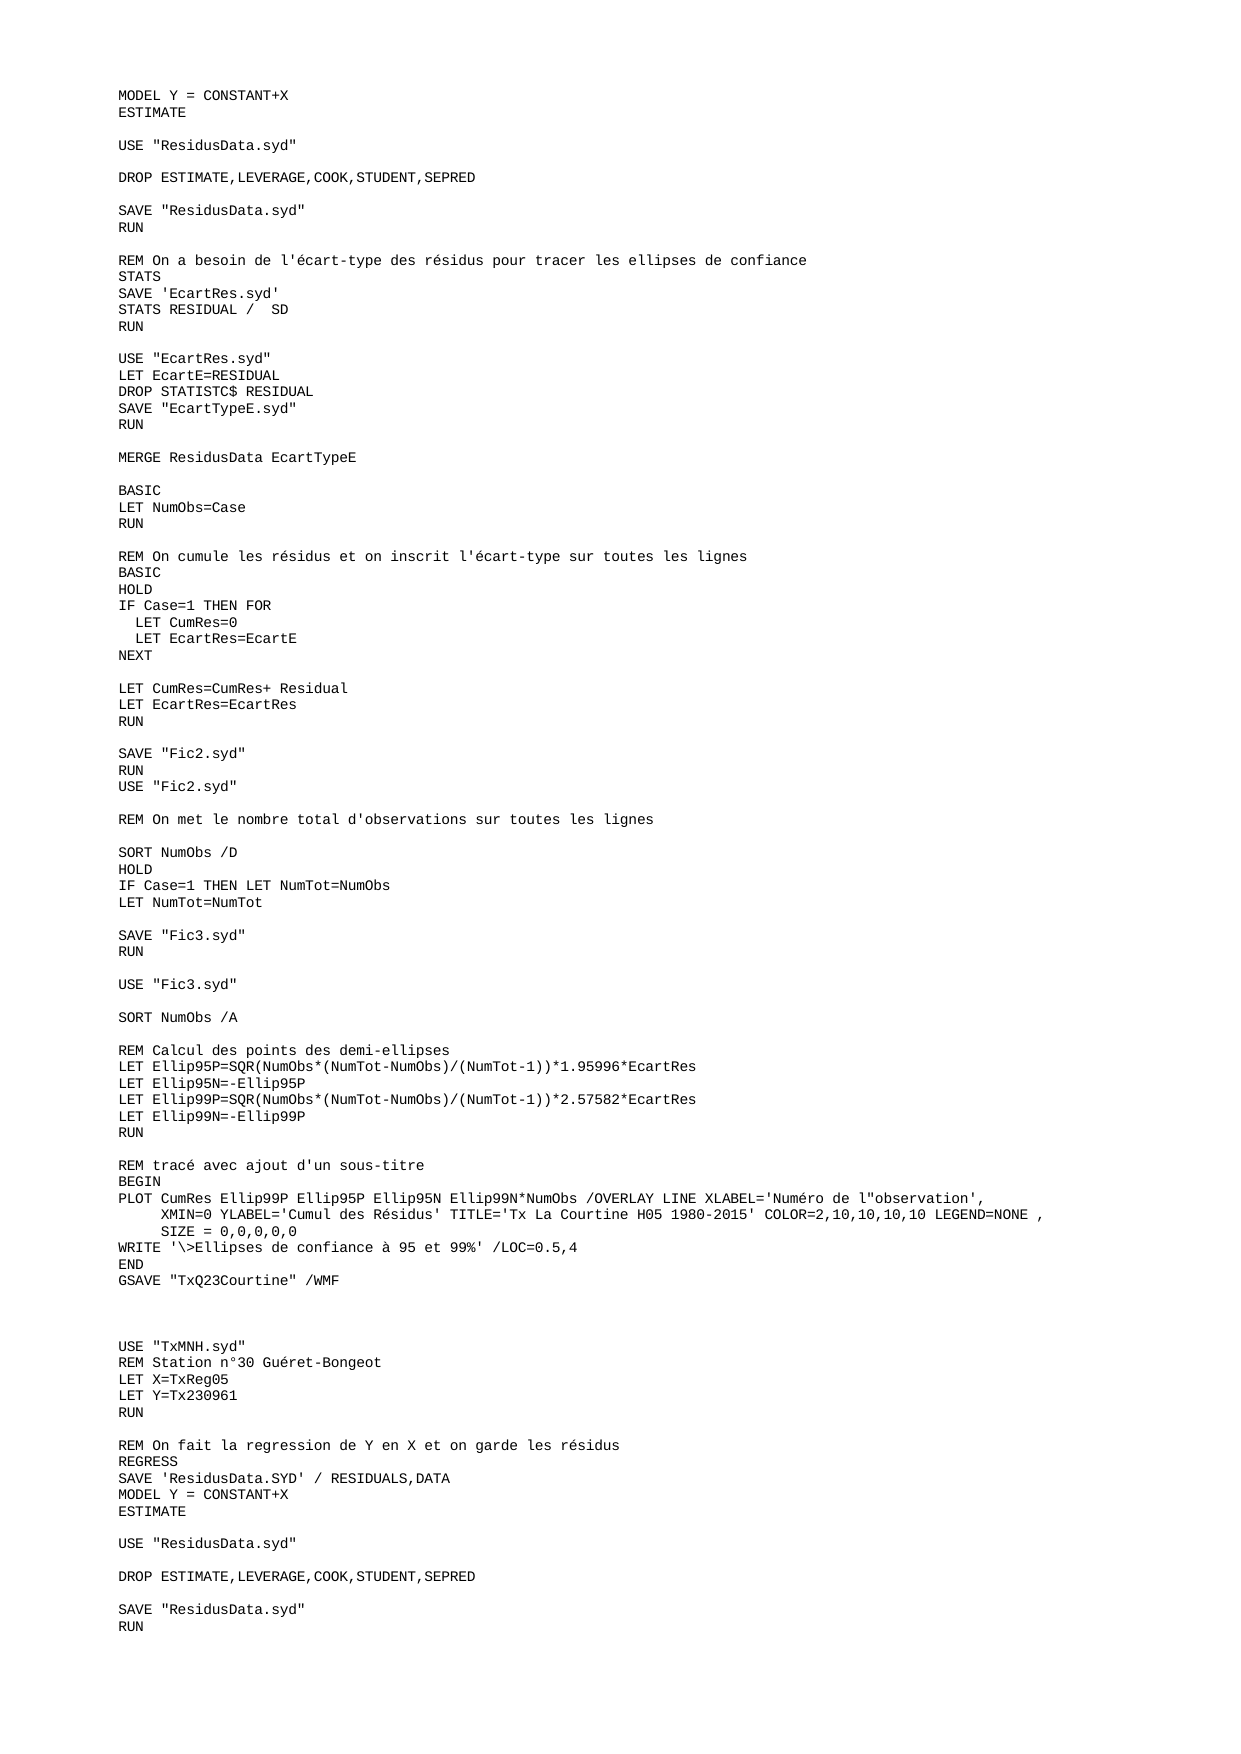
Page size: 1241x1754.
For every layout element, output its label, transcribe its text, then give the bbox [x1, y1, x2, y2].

text DROP STATISTC$ RESIDUAL [118, 385, 1122, 401]
text RUN [118, 1125, 1122, 1142]
text RUN [118, 714, 1122, 730]
text PLOT CumRes Ellip99P Ellip95P Ellip95N Ellip99N*NumObs /OVERLAY LINE XLABEL='Numéro de l"observation', [118, 1191, 1122, 1208]
text RUN [118, 319, 1122, 335]
text USE "ResidusData.syd" [118, 138, 1122, 154]
text BASIC [118, 483, 1122, 500]
text RUN [118, 516, 1122, 533]
text NEXT [118, 648, 1122, 664]
text SORT NumObs /D [118, 846, 1122, 862]
text RUN [118, 1619, 1122, 1636]
text REM Station n°30 Guéret-Bongeot [118, 1356, 1122, 1372]
text MERGE ResidusData EcartTypeE [118, 451, 1122, 467]
text RUN [118, 220, 1122, 237]
text REM tracé avec ajout d'un sous-titre [118, 1158, 1122, 1175]
text RUN [118, 763, 1122, 780]
text DROP ESTIMATE,LEVERAGE,COOK,STUDENT,SEPRED [118, 1570, 1122, 1586]
text LET EcartRes=EcartRes [118, 697, 1122, 714]
text SIZE = 0,0,0,0,0 [118, 1224, 1122, 1241]
text LET X=TxReg05 [118, 1372, 1122, 1389]
text STATS RESIDUAL / SD [118, 302, 1122, 319]
text GSAVE "TxQ23Courtine" /WMF [118, 1273, 1122, 1290]
text IF Case=1 THEN FOR [118, 599, 1122, 615]
text SAVE "EcartTypeE.syd" [118, 401, 1122, 418]
text SAVE "ResidusData.syd" [118, 1603, 1122, 1619]
text REM On fait la regression de Y en X et on garde les résidus [118, 1438, 1122, 1454]
text LET EcartRes=EcartE [118, 632, 1122, 648]
text SORT NumObs /A [118, 1010, 1122, 1027]
text BASIC [118, 566, 1122, 582]
text HOLD [118, 862, 1122, 878]
text LET Ellip95N=-Ellip95P [118, 1076, 1122, 1092]
text LET CumRes=0 [118, 615, 1122, 632]
text HOLD [118, 582, 1122, 599]
text REGRESS [118, 1454, 1122, 1471]
text USE "Fic2.syd" [118, 780, 1122, 796]
text LET NumTot=NumTot [118, 895, 1122, 911]
text REM Calcul des points des demi-ellipses [118, 1043, 1122, 1059]
text SAVE 'ResidusData.SYD' / RESIDUALS,DATA [118, 1471, 1122, 1487]
text USE "EcartRes.syd" [118, 352, 1122, 368]
text SAVE 'EcartRes.syd' [118, 286, 1122, 302]
text USE "TxMNH.syd" [118, 1339, 1122, 1356]
text SAVE "Fic2.syd" [118, 747, 1122, 763]
text LET EcartE=RESIDUAL [118, 368, 1122, 385]
text DROP ESTIMATE,LEVERAGE,COOK,STUDENT,SEPRED [118, 171, 1122, 187]
text REM On cumule les résidus et on inscrit l'écart-type sur toutes les lignes [118, 549, 1122, 566]
text ESTIMATE [118, 1504, 1122, 1520]
text IF Case=1 THEN LET NumTot=NumObs [118, 878, 1122, 895]
text RUN [118, 418, 1122, 434]
text USE "ResidusData.syd" [118, 1537, 1122, 1553]
text LET Y=Tx230961 [118, 1389, 1122, 1405]
text END [118, 1257, 1122, 1273]
text SAVE "ResidusData.syd" [118, 204, 1122, 220]
text RUN [118, 944, 1122, 961]
text LET Ellip95P=SQR(NumObs*(NumTot-NumObs)/(NumTot-1))*1.95996*EcartRes [118, 1059, 1122, 1076]
text BEGIN [118, 1175, 1122, 1191]
text SAVE "Fic3.syd" [118, 928, 1122, 944]
text LET NumObs=Case [118, 500, 1122, 516]
text REM On a besoin de l'écart-type des résidus pour tracer les ellipses de confiance [118, 253, 1122, 269]
text LET CumRes=CumRes+ Residual [118, 681, 1122, 697]
text STATS [118, 269, 1122, 286]
text USE "Fic3.syd" [118, 977, 1122, 994]
text WRITE '\>Ellipses de confiance à 95 et 99%' /LOC=0.5,4 [118, 1241, 1122, 1257]
text ESTIMATE [118, 105, 1122, 121]
text LET Ellip99P=SQR(NumObs*(NumTot-NumObs)/(NumTot-1))*2.57582*EcartRes [118, 1092, 1122, 1109]
text MODEL Y = CONSTANT+X [118, 88, 1122, 105]
text LET Ellip99N=-Ellip99P [118, 1109, 1122, 1125]
text XMIN=0 YLABEL='Cumul des Résidus' TITLE='Tx La Courtine H05 1980-2015' COLOR=2,10,10,10,10 LEGEND=NONE , [118, 1208, 1122, 1224]
text MODEL Y = CONSTANT+X [118, 1487, 1122, 1504]
text REM On met le nombre total d'observations sur toutes les lignes [118, 813, 1122, 829]
text RUN [118, 1405, 1122, 1422]
